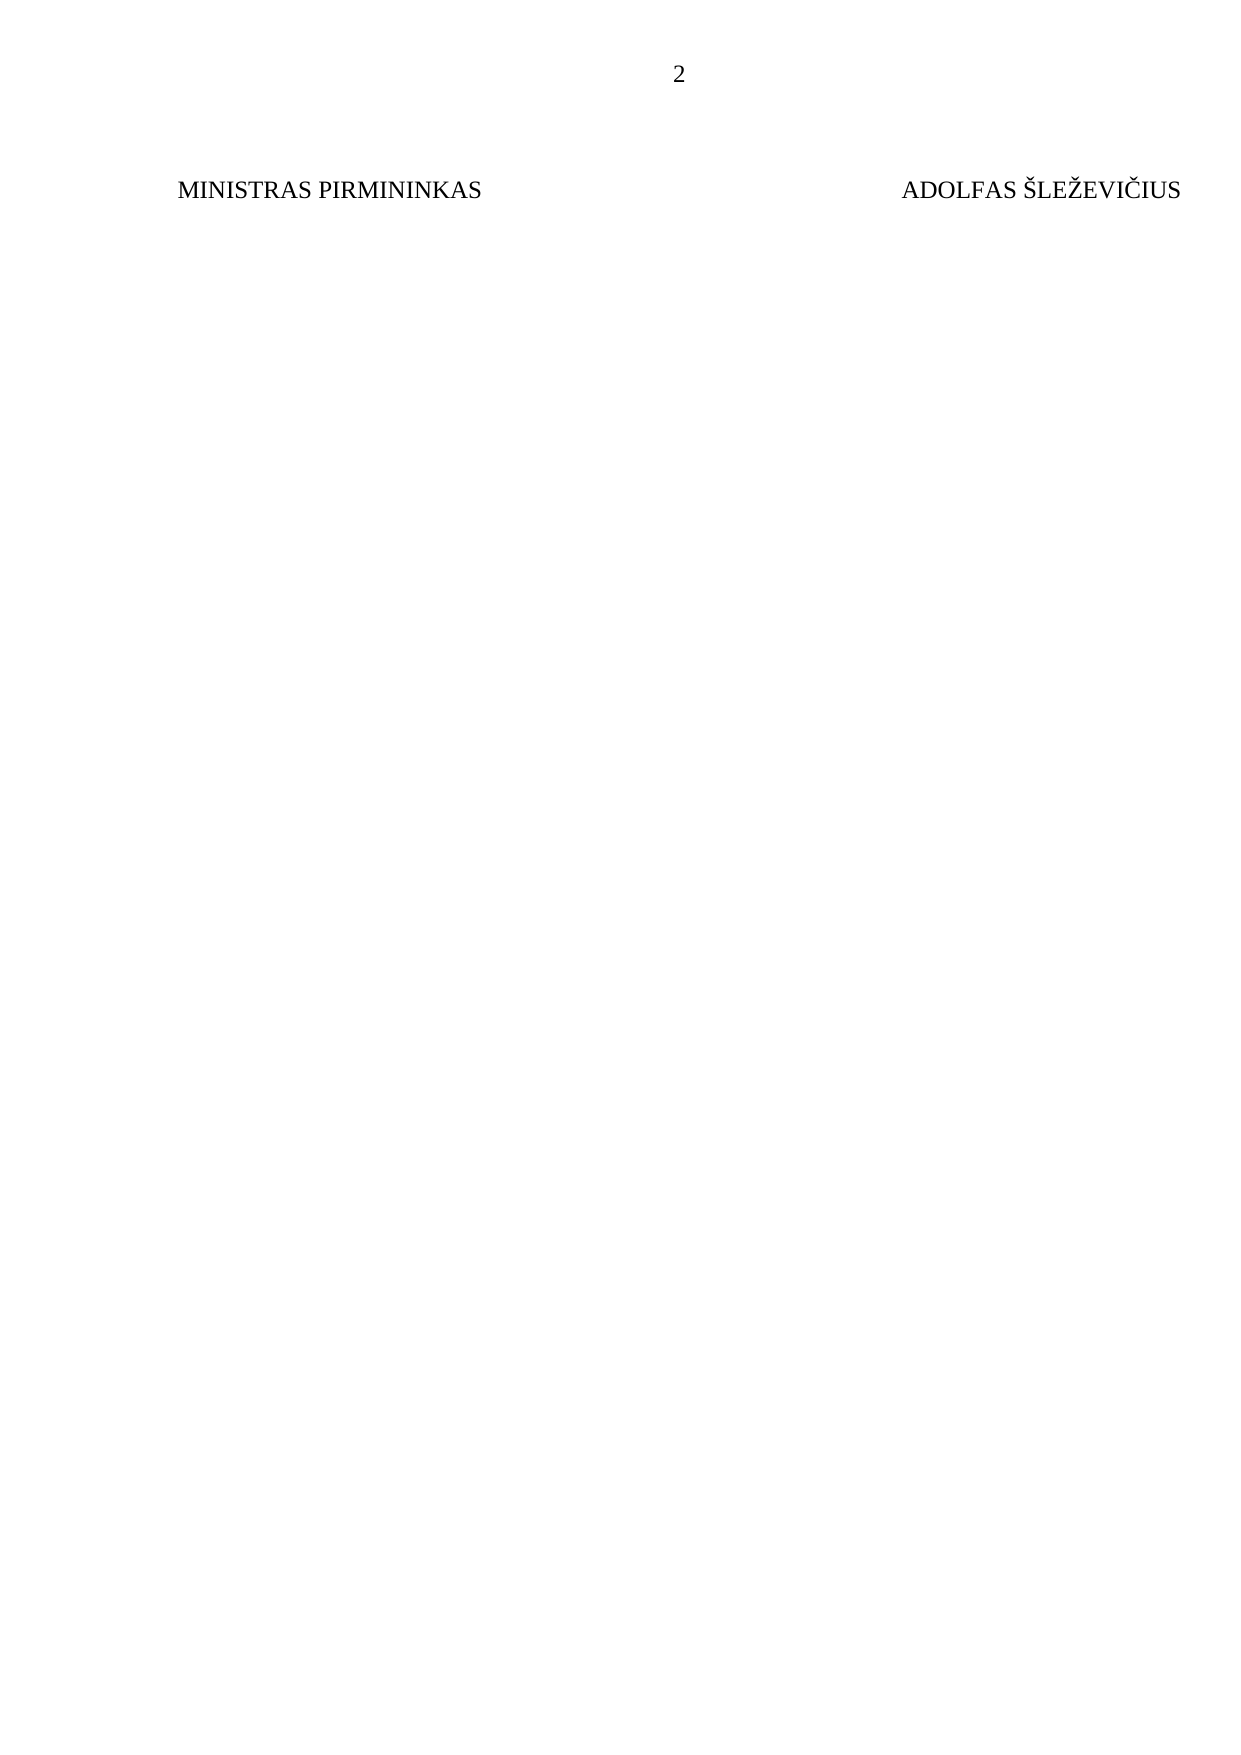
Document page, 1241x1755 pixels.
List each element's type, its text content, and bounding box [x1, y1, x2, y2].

text MINISTRAS PIRMININKAS ADOLFAS ŠLEŽEVIČIUS [177, 176, 1181, 204]
